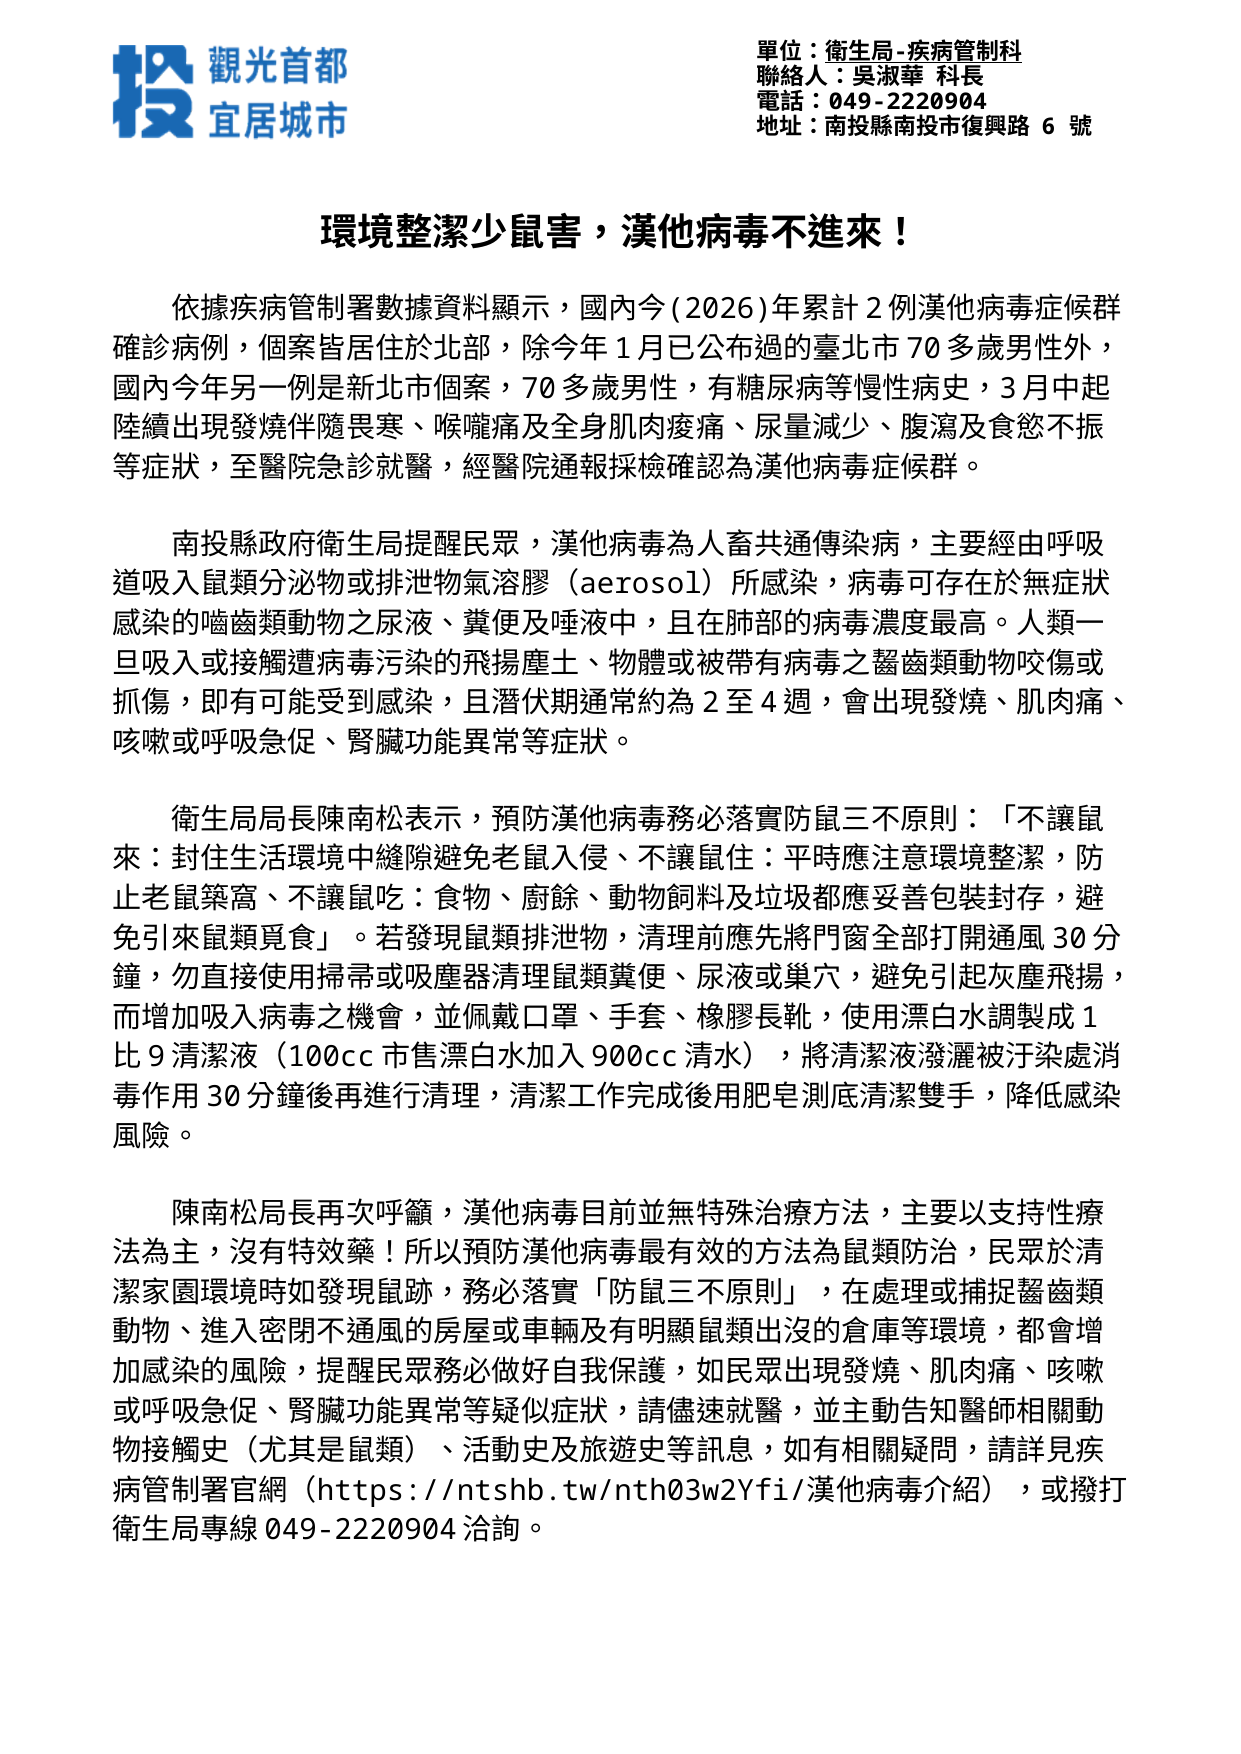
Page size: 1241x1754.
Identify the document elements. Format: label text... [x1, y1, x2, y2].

text 環境整潔少鼠害，漢他病毒不進來！ [112, 187, 1128, 250]
text 南投縣政府衛生局提醒民眾，漢他病毒為人畜共通傳染病，主要經由呼吸道吸入鼠類分泌物或排泄物氣溶膠（aerosol）所感染，病毒可存在於無症狀感染的嚙齒類動物之尿液、糞便及唾液中，且在肺部的病毒濃度最高。人類一旦吸入或接觸遭病毒污染的飛揚塵土、物體或被帶有病毒之齧齒類動物咬傷或抓傷，即有可能受到感染，且潛伏期通常約為2至4週，會出現發燒、肌肉痛、咳嗽或呼吸急促、腎臟功能異常等症狀。 [112, 523, 1128, 760]
text 衛生局局長陳南松表示，預防漢他病毒務必落實防鼠三不原則：「不讓鼠來：封住生活環境中縫隙避免老鼠入侵、不讓鼠住：平時應注意環境整潔，防止老鼠築窩、不讓鼠吃：食物、廚餘、動物飼料及垃圾都應妥善包裝封存，避免引來鼠類覓食」。若發現鼠類排泄物，清理前應先將門窗全部打開通風30分鐘，勿直接使用掃帚或吸塵器清理鼠類糞便、尿液或巢穴，避免引起灰塵飛揚，而增加吸入病毒之機會，並佩戴口罩、手套、橡膠長靴，使用漂白水調製成1比9清潔液（100cc市售漂白水加入900cc清水），將清潔液潑灑被汙染處消毒作用30分鐘後再進行清理，清潔工作完成後用肥皂測底清潔雙手，降低感染風險。 [112, 798, 1128, 1154]
text 聯絡人：吳淑華 科長 [756, 65, 1121, 90]
text 電話：049-2220904 [756, 90, 1121, 115]
text 陳南松局長再次呼籲，漢他病毒目前並無特殊治療方法，主要以支持性療法為主，沒有特效藥！所以預防漢他病毒最有效的方法為鼠類防治，民眾於清潔家園環境時如發現鼠跡，務必落實「防鼠三不原則」，在處理或捕捉齧齒類動物、進入密閉不通風的房屋或車輛及有明顯鼠類出沒的倉庫等環境，都會增加感染的風險，提醒民眾務必做好自我保護，如民眾出現發燒、肌肉痛、咳嗽或呼吸急促、腎臟功能異常等疑似症狀，請儘速就醫，並主動告知醫師相關動物接觸史（尤其是鼠類）、活動史及旅遊史等訊息，如有相關疑問，請詳見疾病管制署官網（https://ntshb.tw/nth03w2Yfi/漢他病毒介紹），或撥打衛生局專線049-2220904洽詢。 [112, 1191, 1128, 1548]
text 地址：南投縣南投市復興路 6 號 [756, 115, 1121, 140]
text 單位：衛生局-疾病管制科 [756, 40, 1085, 65]
text 依據疾病管制署數據資料顯示，國內今(2026)年累計2例漢他病毒症候群確診病例，個案皆居住於北部，除今年1月已公布過的臺北市70多歲男性外，國內今年另一例是新北市個案，70多歲男性，有糖尿病等慢性病史，3月中起陸續出現發燒伴隨畏寒、喉嚨痛及全身肌肉痠痛、尿量減少、腹瀉及食慾不振等症狀，至醫院急診就醫，經醫院通報採檢確認為漢他病毒症候群。 [112, 287, 1128, 485]
text [741, 32, 1186, 147]
